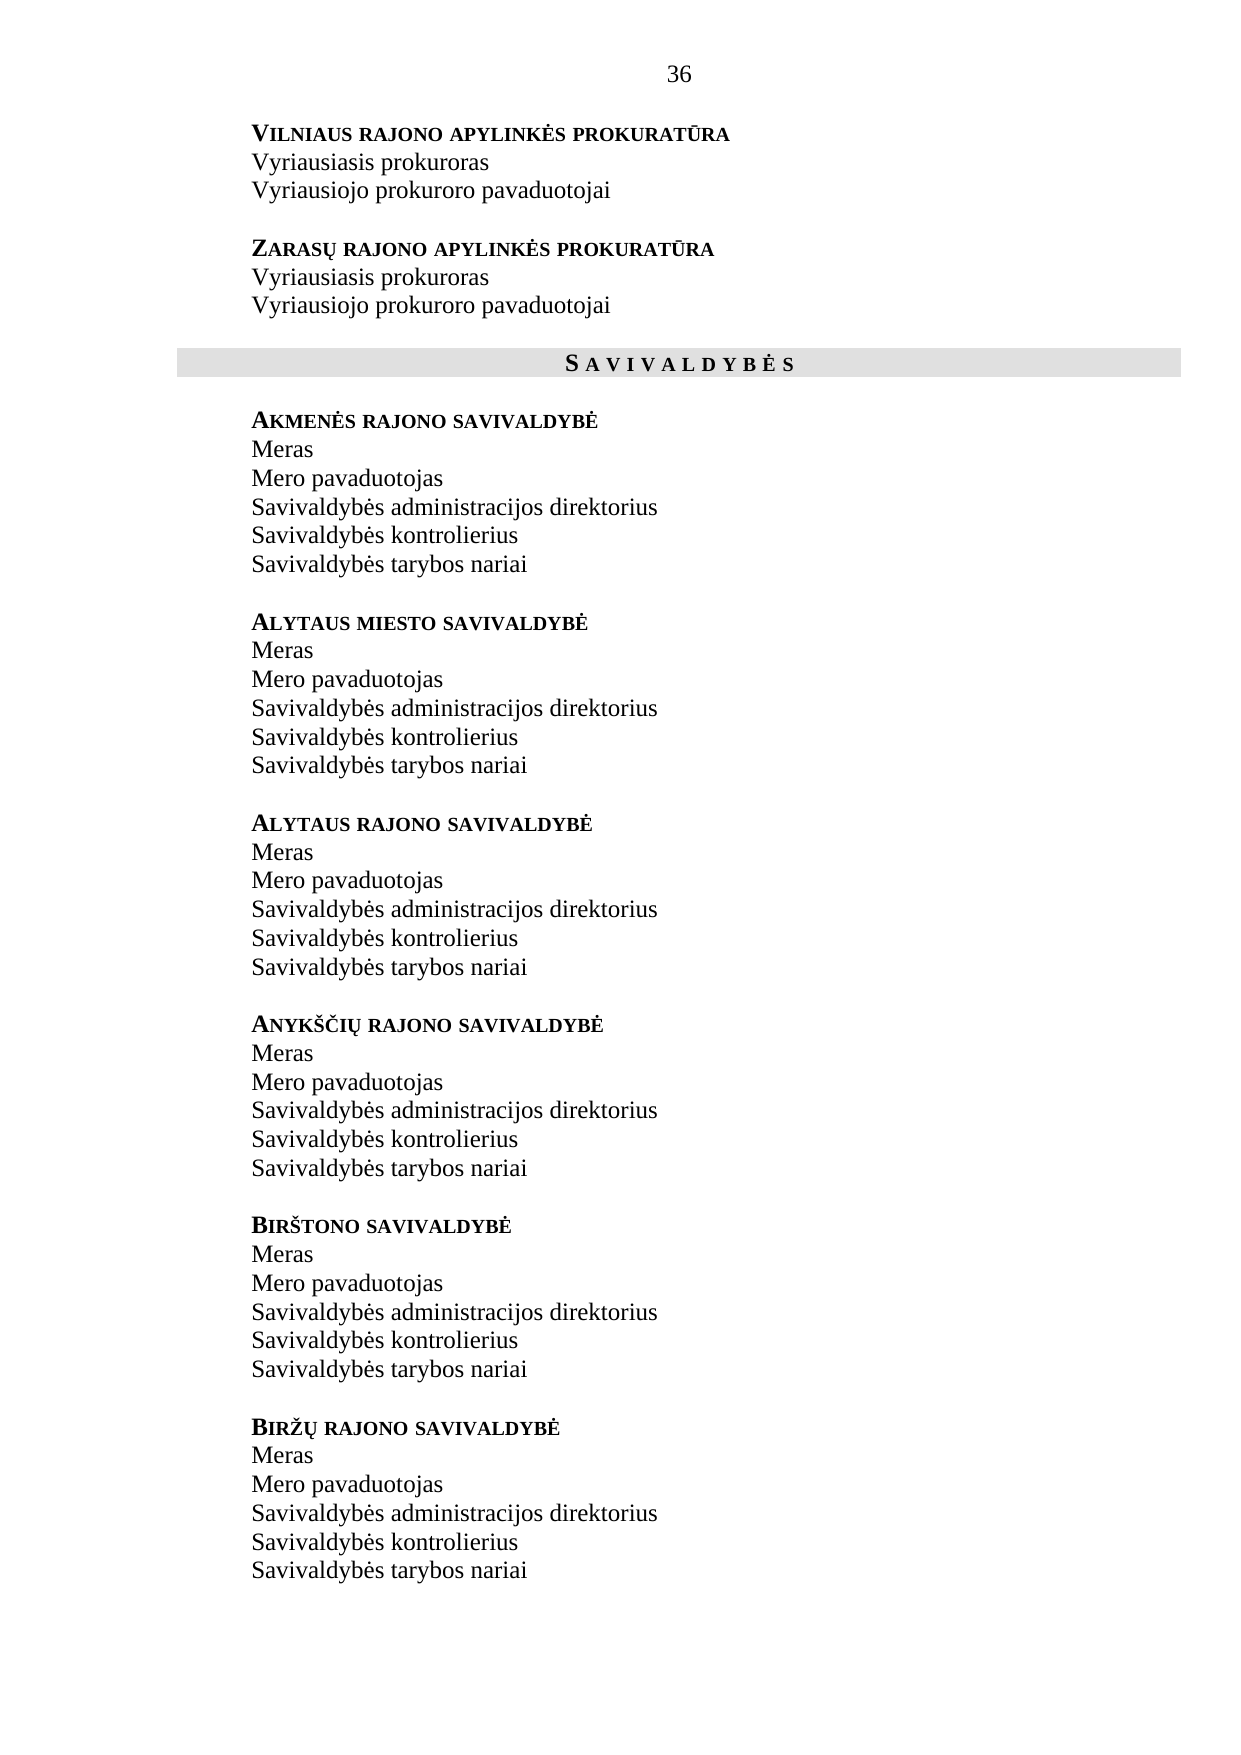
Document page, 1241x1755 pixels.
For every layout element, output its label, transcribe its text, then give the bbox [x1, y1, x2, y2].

text Mero pavaduotojas [177, 664, 1181, 693]
text Savivaldybės tarybos nariai [177, 1153, 1181, 1182]
text Meras [177, 434, 1181, 463]
text Alytaus rajono savivaldybė [177, 808, 1181, 837]
text Vyriausiojo prokuroro pavaduotojai [177, 291, 1181, 319]
text Savivaldybės administracijos direktorius [177, 894, 1181, 923]
text Savivaldybės kontrolierius [177, 521, 1181, 549]
text Savivaldybės kontrolierius [177, 1124, 1181, 1153]
text Savivaldybės kontrolierius [177, 923, 1181, 952]
text Mero pavaduotojas [177, 1268, 1181, 1297]
text Meras [177, 1441, 1181, 1469]
text Biržų rajono savivaldybė [177, 1412, 1181, 1441]
text Savivaldybės kontrolierius [177, 1326, 1181, 1354]
text Savivaldybės tarybos nariai [177, 952, 1181, 981]
text Vyriausiasis prokuroras [177, 147, 1181, 176]
text Savivaldybės tarybos nariai [177, 1354, 1181, 1383]
text Vyriausiojo prokuroro pavaduotojai [177, 176, 1181, 204]
text Savivaldybės administracijos direktorius [177, 1498, 1181, 1527]
text Alytaus miesto savivaldybė [177, 607, 1181, 636]
text Birštono savivaldybė [177, 1211, 1181, 1239]
text Meras [177, 636, 1181, 664]
text Savivaldybės administracijos direktorius [177, 693, 1181, 722]
text Vyriausiasis prokuroras [177, 262, 1181, 291]
text Mero pavaduotojas [177, 866, 1181, 894]
text Meras [177, 1038, 1181, 1067]
text Savivaldybės administracijos direktorius [177, 1297, 1181, 1326]
text Mero pavaduotojas [177, 1469, 1181, 1498]
text Vilniaus rajono apylinkės prokuratūra [177, 118, 1181, 147]
text Akmenės rajono savivaldybė [177, 406, 1181, 434]
table_header Savivaldybės [177, 348, 1181, 377]
text Zarasų rajono apylinkės prokuratūra [177, 233, 1181, 262]
text Meras [177, 1239, 1181, 1268]
text Savivaldybės tarybos nariai [177, 1556, 1181, 1584]
text Savivaldybės kontrolierius [177, 1527, 1181, 1556]
text Meras [177, 837, 1181, 866]
text Mero pavaduotojas [177, 463, 1181, 492]
text Savivaldybės kontrolierius [177, 722, 1181, 751]
text Savivaldybės administracijos direktorius [177, 1096, 1181, 1124]
text Anykščių rajono savivaldybė [177, 1009, 1181, 1038]
text Mero pavaduotojas [177, 1067, 1181, 1096]
text Savivaldybės tarybos nariai [177, 751, 1181, 779]
text Savivaldybės tarybos nariai [177, 549, 1181, 578]
text Savivaldybės administracijos direktorius [177, 492, 1181, 521]
